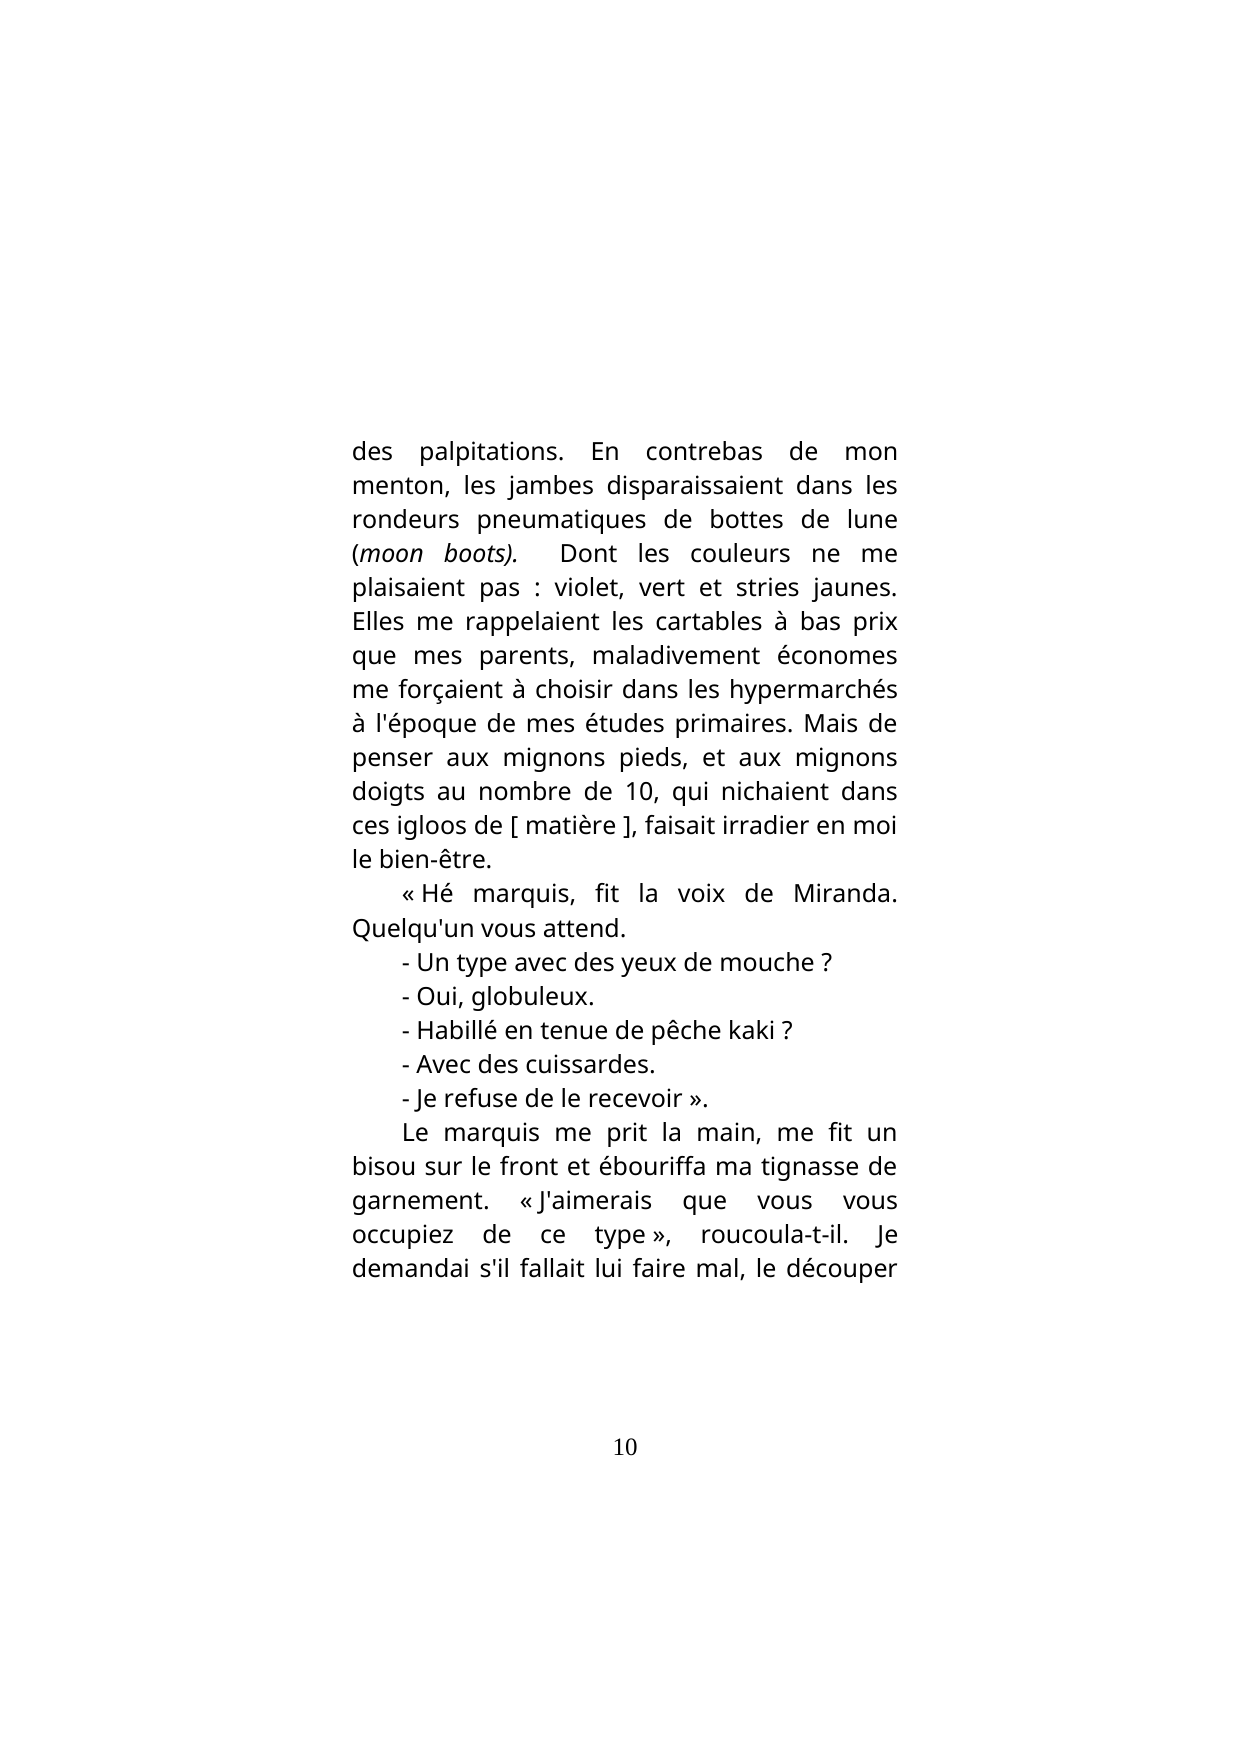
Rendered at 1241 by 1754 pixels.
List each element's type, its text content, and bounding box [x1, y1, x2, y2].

text - Je refuse de le recevoir ». [352, 1081, 898, 1114]
text « Hé marquis, fit la voix de Miranda. Quelqu'un vous attend. [352, 876, 898, 944]
text Le marquis me prit la main, me fit un bisou sur le front et ébouriffa ma tignasse de garnement. « J'aimerais que vous vous occupiez de ce type », roucoula-t-il. Je demandai s'il fallait lui faire mal, le découper [352, 1114, 898, 1285]
text des palpitations. En contrebas de mon menton, les jambes disparaissaient dans les rondeurs pneumatiques de bottes de lune (moon boots). Dont les couleurs ne me plaisaient pas : violet, vert et stries jaunes. Elles me rappelaient les cartables à bas prix que mes parents, maladivement économes me forçaient à choisir dans les hypermarchés à l'époque de mes études primaires. Mais de penser aux mignons pieds, et aux mignons doigts au nombre de 10, qui nichaient dans ces igloos de [ matière ], faisait irradier en moi le bien-être. [352, 433, 898, 876]
text - Un type avec des yeux de mouche ? [352, 944, 898, 978]
text - Oui, globuleux. [352, 978, 898, 1012]
text - Habillé en tenue de pêche kaki ? [352, 1012, 898, 1046]
text - Avec des cuissardes. [352, 1046, 898, 1081]
